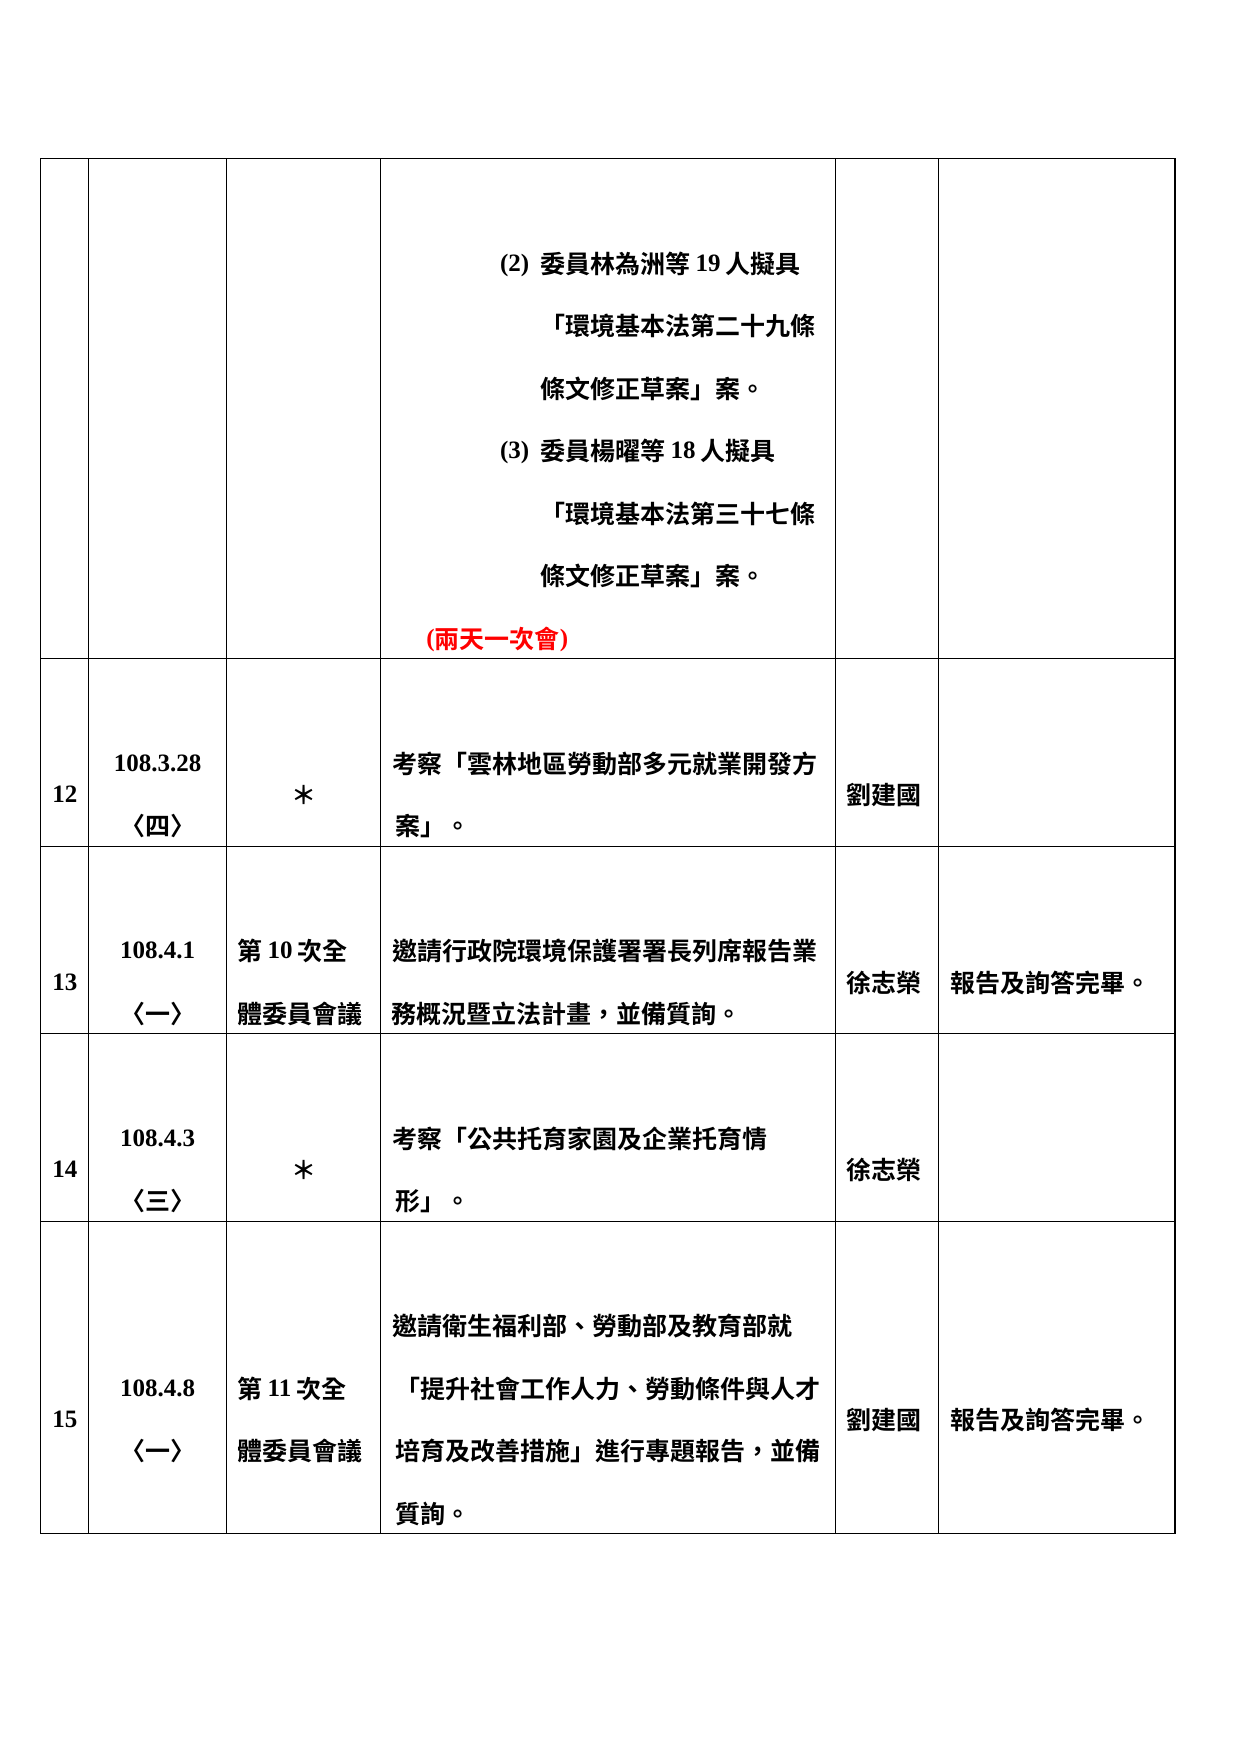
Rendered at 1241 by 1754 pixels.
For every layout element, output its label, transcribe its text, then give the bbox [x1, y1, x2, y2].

table_cell [89, 159, 226, 658]
table_cell 第10次全體委員會議 [227, 847, 380, 1033]
table_cell 邀請行政院環境保護署署長列席報告業務概況暨立法計畫，並備質詢。 [381, 847, 835, 1033]
table_cell [227, 159, 380, 658]
table_cell 考察「公共托育家園及企業托育情形」。 [381, 1034, 835, 1221]
table_cell 一、繼續審查中華民國108年度中央政府總預算關於衛生福利部主管預算(基金)案。(預算處理) 二、邀請行政院環境保護署、交通部、經濟部及財政部就「空氣污染防制行動方案之執行績效與改進措施」進行專題報告，並備質詢。 審查： 委員劉建國等18人擬具「環境基本法第二十二條條文修正草案」案。 委員林為洲等19人擬具「環境基本法第二十九條條文修正草案」案。 委員楊曜等18人擬具「環境基本法第三十七條條文修正草案」案。 (兩天一次會) [381, 159, 835, 658]
table_cell 報告及詢答完畢。 [939, 1222, 1174, 1533]
table_cell 13 [41, 847, 88, 1033]
table_cell [41, 159, 88, 658]
table_cell 12 [41, 659, 88, 846]
table_cell ＊ [227, 1034, 380, 1221]
table_cell 邀請衛生福利部、勞動部及教育部就「提升社會工作人力、勞動條件與人才培育及改善措施」進行專題報告，並備質詢。 [381, 1222, 835, 1533]
table_cell [939, 159, 1174, 658]
table_cell 徐志榮 [836, 1034, 938, 1221]
table_cell 劉建國 [836, 659, 938, 846]
table_cell 108.4.3 〈三〉 [89, 1034, 226, 1221]
table_cell 第11次全體委員會議 [227, 1222, 380, 1533]
table_cell 考察「雲林地區勞動部多元就業開發方案」。 [381, 659, 835, 846]
table_cell ＊ [227, 659, 380, 846]
table_cell 108.3.28 〈四〉 [89, 659, 226, 846]
table_cell 14 [41, 1034, 88, 1221]
table_cell [939, 1034, 1174, 1221]
table_cell 徐志榮 [836, 847, 938, 1033]
table_cell 15 [41, 1222, 88, 1533]
table_cell 108.4.1 〈一〉 [89, 847, 226, 1033]
table_cell 108.4.8 〈一〉 [89, 1222, 226, 1533]
table_cell 報告及詢答完畢。 [939, 847, 1174, 1033]
table_cell [939, 659, 1174, 846]
table_cell [836, 159, 938, 658]
table_cell 劉建國 [836, 1222, 938, 1533]
